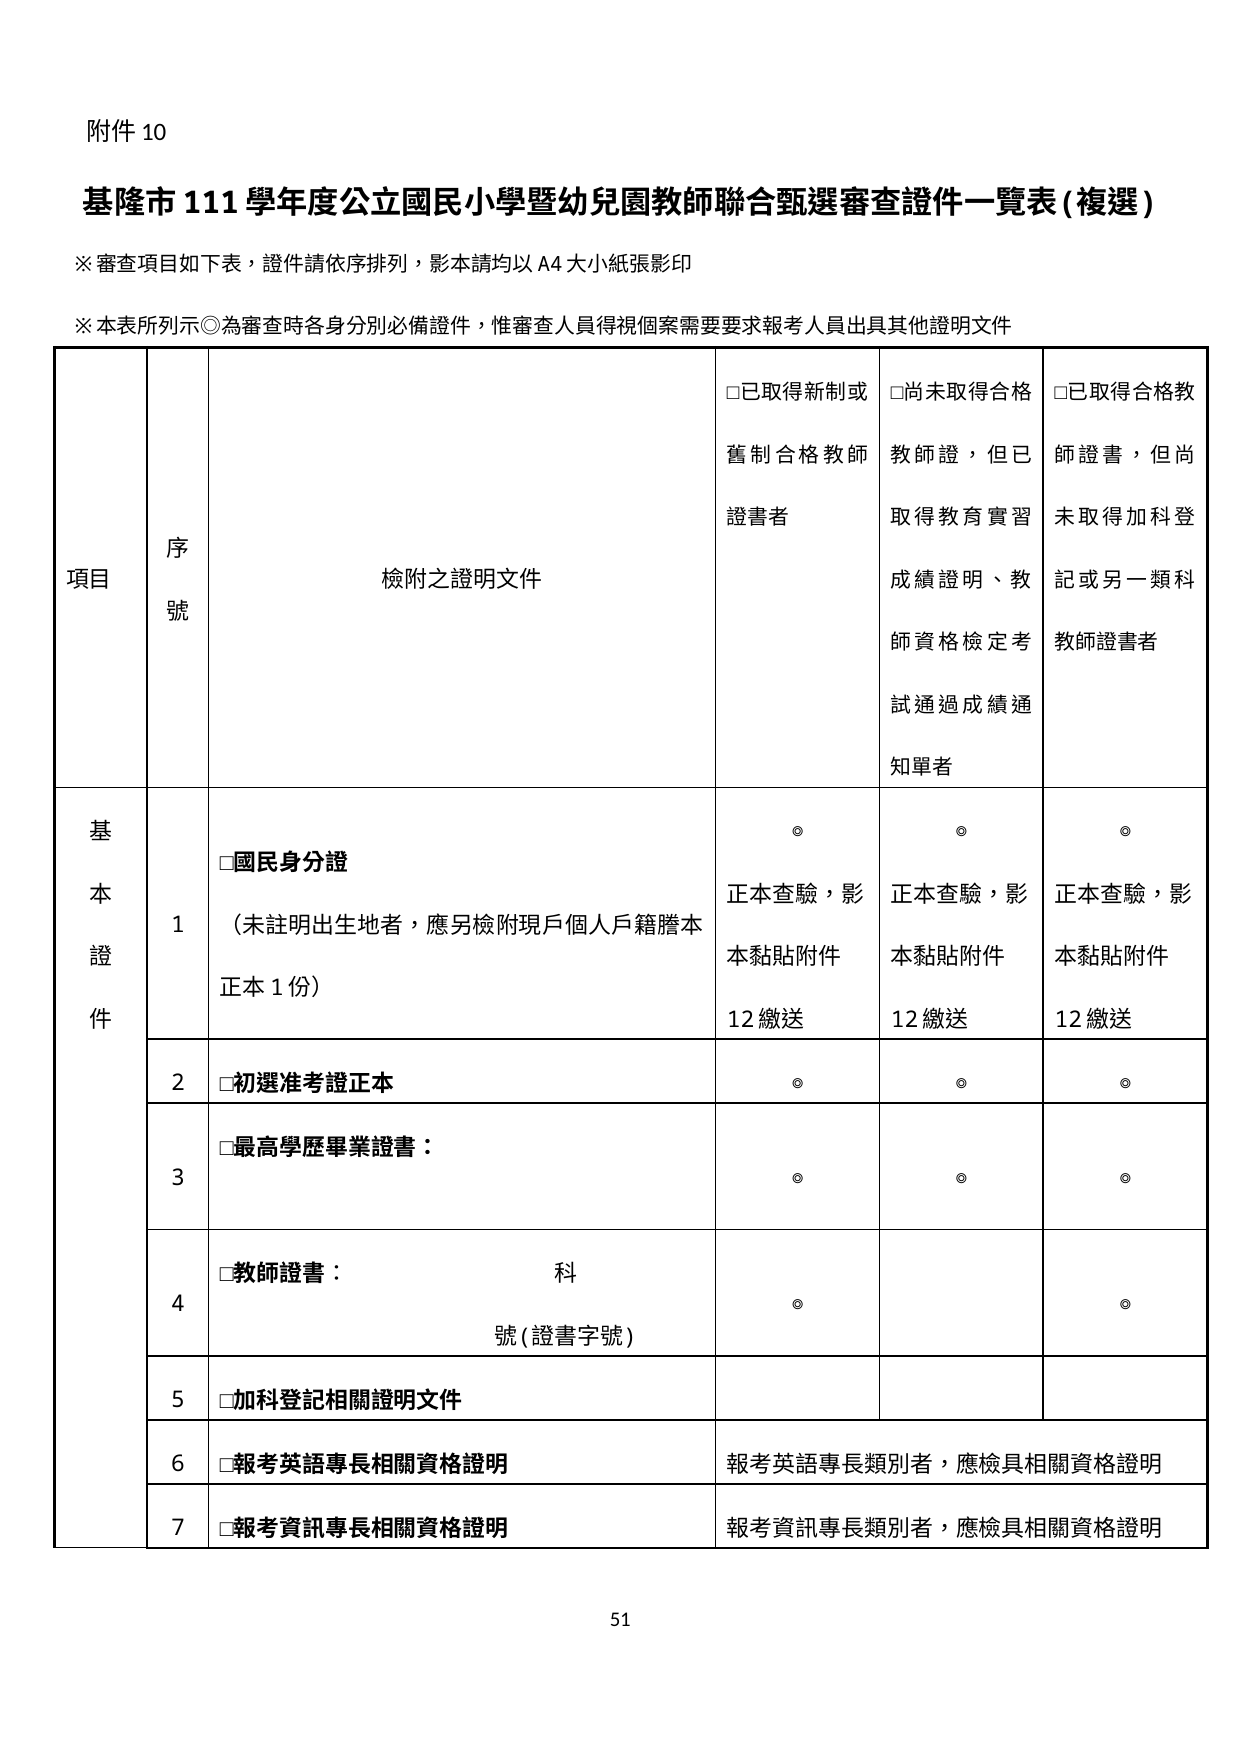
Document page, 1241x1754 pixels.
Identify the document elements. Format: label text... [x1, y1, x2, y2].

table_cell 5 [148, 1357, 208, 1419]
table_cell ◎ [716, 1040, 879, 1102]
table_cell ◎ [1044, 1040, 1206, 1102]
table_cell ◎ [1044, 1230, 1206, 1355]
text ※本表所列示◎為審查時各身分別必備證件，惟審查人員得視個案需要要求報考人員出具其他證明文件 [71, 283, 1169, 346]
text 附件10 [86, 111, 184, 147]
text ※審查項目如下表，證件請依序排列，影本請均以A4大小紙張影印 [71, 221, 1169, 283]
table_header 項目 [56, 349, 146, 786]
table_cell 2 [148, 1040, 208, 1102]
table_cell 4 [148, 1230, 208, 1355]
table_cell ◎ 正本查驗，影本黏貼附件12繳送 [880, 788, 1042, 1038]
table_cell [1044, 1357, 1206, 1419]
table_cell [880, 1357, 1042, 1419]
text [71, 104, 199, 156]
table_cell [716, 1357, 879, 1419]
text 基隆市111學年度公立國民小學暨幼兒園教師聯合甄選審查證件一覽表(複選) [71, 158, 1169, 221]
table_header □尚未取得合格教師證，但已取得教育實習成績證明、教師資格檢定考試通過成績通知單者 [880, 349, 1042, 786]
table_cell □國民身分證 （未註明出生地者，應另檢附現戶個人戶籍謄本正本1份） [209, 788, 715, 1038]
table_cell ◎ 正本查驗，影本黏貼附件12繳送 [716, 788, 879, 1038]
table_cell ◎ [880, 1040, 1042, 1102]
table_cell 基 本 證 件 [56, 788, 146, 1547]
table_header 檢附之證明文件 [209, 349, 715, 786]
table_cell ◎ 正本查驗，影本黏貼附件12繳送 [1044, 788, 1206, 1038]
table_cell ◎ [716, 1104, 879, 1228]
table_cell ◎ [1044, 1104, 1206, 1228]
table_cell 3 [148, 1104, 208, 1228]
table_cell □初選准考證正本 [209, 1040, 715, 1102]
table_cell 6 [148, 1421, 208, 1483]
table_header 序號 [148, 349, 208, 786]
table_cell ◎ [716, 1230, 879, 1355]
table_cell 1 [148, 788, 208, 1038]
table_cell □報考英語專長相關資格證明 [209, 1421, 715, 1483]
table_header □已取得合格教師證書，但尚未取得加科登記或另一類科教師證書者 [1044, 349, 1206, 786]
table_cell 報考資訊專長類別者，應檢具相關資格證明 [716, 1485, 1206, 1547]
table_cell □教師證書： 科 號(證書字號) [209, 1230, 715, 1355]
table_cell 報考英語專長類別者，應檢具相關資格證明 [716, 1421, 1206, 1483]
table_cell [880, 1230, 1042, 1355]
table_cell □最高學歷畢業證書： [209, 1104, 715, 1228]
table_cell ◎ [880, 1104, 1042, 1228]
table_cell □加科登記相關證明文件 [209, 1357, 715, 1419]
table_cell 7 [148, 1485, 208, 1547]
table_header □已取得新制或舊制合格教師證書者 [716, 349, 879, 786]
table_cell □報考資訊專長相關資格證明 [209, 1485, 715, 1547]
